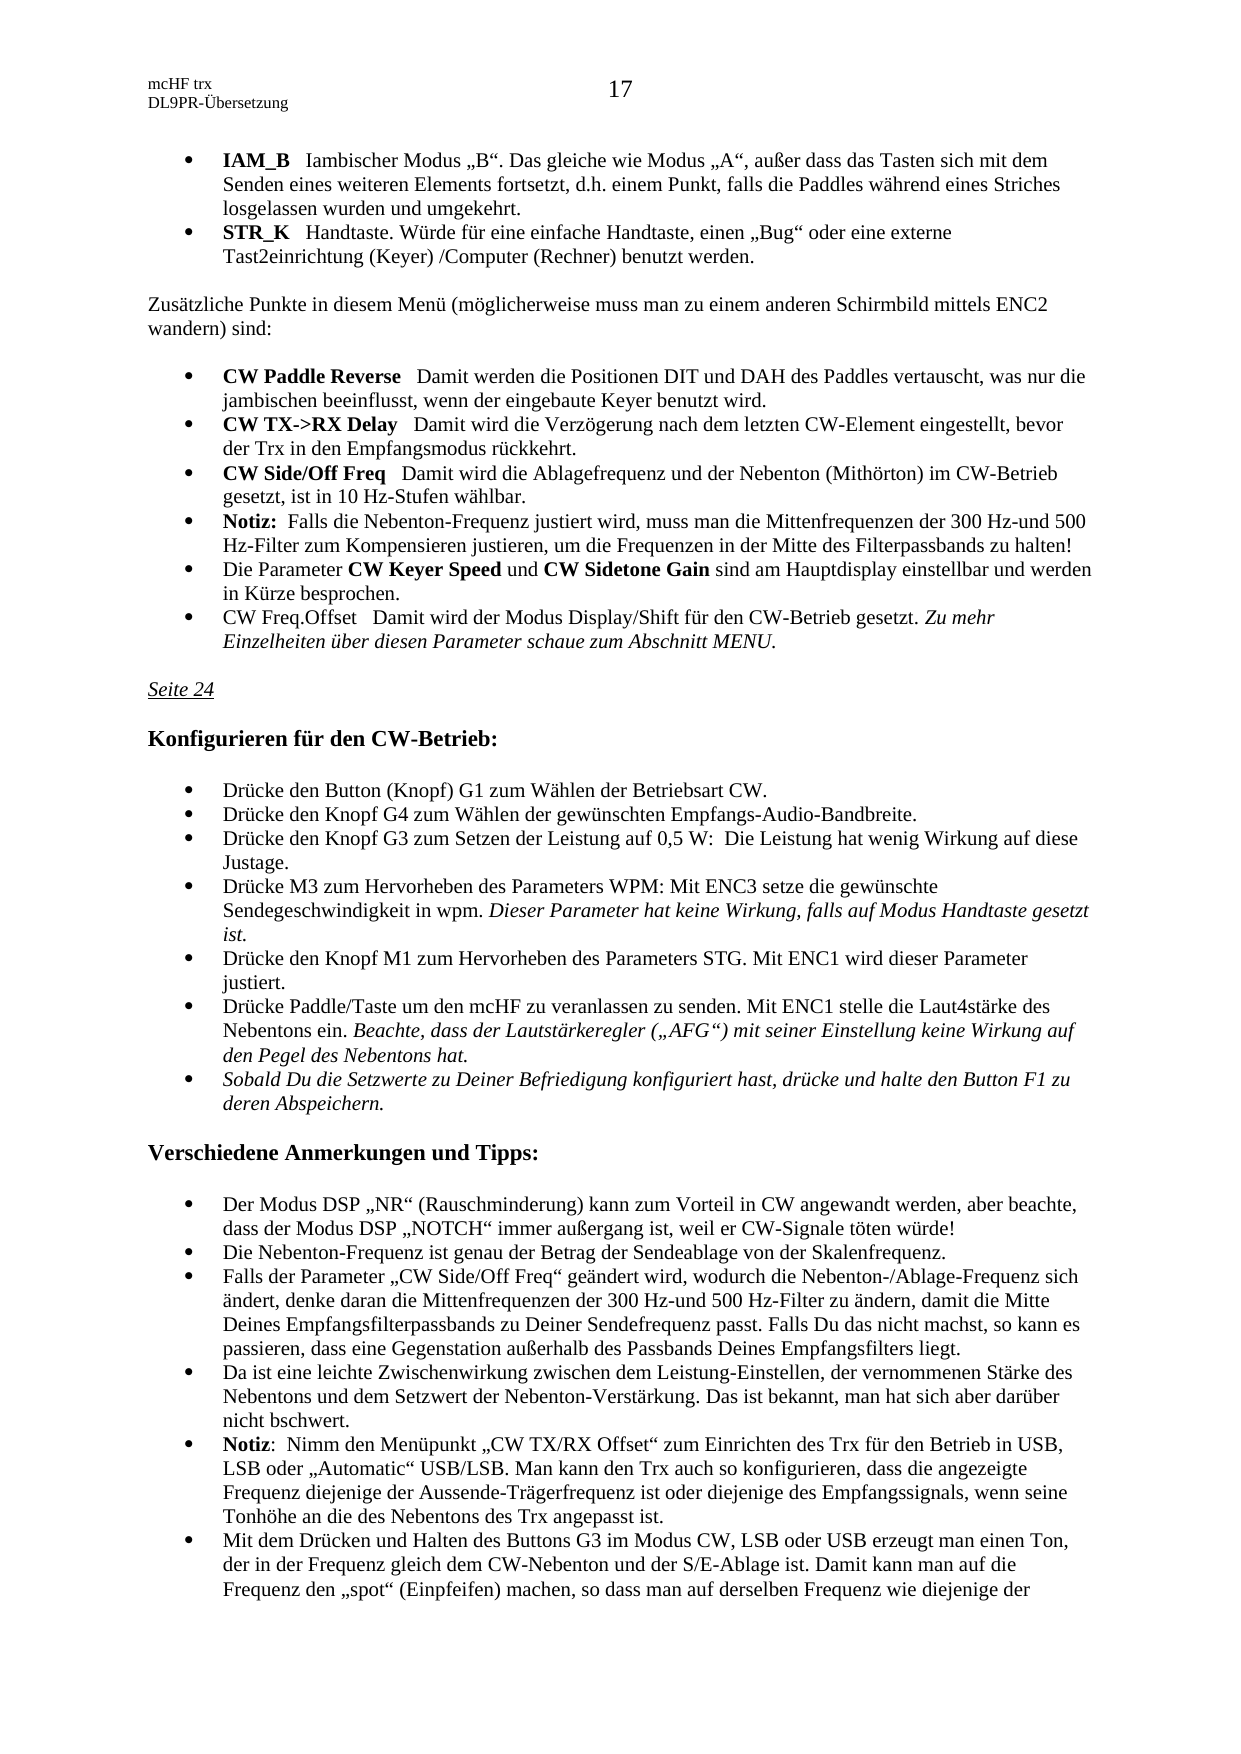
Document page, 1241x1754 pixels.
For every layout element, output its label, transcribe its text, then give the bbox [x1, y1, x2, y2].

text Seite 24 [148, 677, 1093, 701]
list CW Side/Off Freq Damit wird die Ablagefrequenz und der Nebenton (Mithörton) im CW-Betrieb gesetzt, ist in 10 Hz-Stufen wählbar. [185, 460, 1093, 508]
list Die Nebenton-Frequenz ist genau der Betrag der Sendeablage von der Skalenfrequenz. [185, 1239, 1093, 1264]
list Notiz: Nimm den Menüpunkt „CW TX/RX Offset“ zum Einrichten des Trx für den Betrieb in USB, LSB oder „Automatic“ USB/LSB. Man kann den Trx auch so konfigurieren, dass die angezeigte Frequenz diejenige der Aussende-Trägerfrequenz ist oder diejenige des Empfangssignals, wenn seine Tonhöhe an die des Nebentons des Trx angepasst ist. [185, 1432, 1093, 1528]
list Die Parameter CW Keyer Speed und CW Sidetone Gain sind am Hauptdisplay einstellbar und werden in Kürze besprochen. [185, 557, 1093, 605]
list Drücke den Knopf M1 zum Hervorheben des Parameters STG. Mit ENC1 wird dieser Parameter justiert. [185, 946, 1093, 994]
list Da ist eine leichte Zwischenwirkung zwischen dem Leistung-Einstellen, der vernommenen Stärke des Nebentons und dem Setzwert der Nebenton-Verstärkung. Das ist bekannt, man hat sich aber darüber nicht bschwert. [185, 1360, 1093, 1432]
text Verschiedene Anmerkungen und Tipps: [148, 1139, 1093, 1165]
list Mit dem Drücken und Halten des Buttons G3 im Modus CW, LSB oder USB erzeugt man einen Ton, der in der Frequenz gleich dem CW-Nebenton und der S/E-Ablage ist. Damit kann man auf die Frequenz den „spot“ (Einpfeifen) machen, so dass man auf derselben Frequenz wie diejenige der [185, 1528, 1093, 1601]
list CW Paddle Reverse Damit werden die Positionen DIT und DAH des Paddles vertauscht, was nur die jambischen beeinflusst, wenn der eingebaute Keyer benutzt wird. [185, 364, 1093, 412]
list CW Freq.Offset Damit wird der Modus Display/Shift für den CW-Betrieb gesetzt. Zu mehr Einzelheiten über diesen Parameter schaue zum Abschnitt MENU. [185, 605, 1093, 653]
text Konfigurieren für den CW-Betrieb: [148, 725, 1093, 751]
list IAM_B Iambischer Modus „B“. Das gleiche wie Modus „A“, außer dass das Tasten sich mit dem Senden eines weiteren Elements fortsetzt, d.h. einem Punkt, falls die Paddles während eines Striches losgelassen wurden und umgekehrt. [185, 148, 1093, 220]
list STR_K Handtaste. Würde für eine einfache Handtaste, einen „Bug“ oder eine externe Tast2einrichtung (Keyer) /Computer (Rechner) benutzt werden. [185, 220, 1093, 268]
list Drücke M3 zum Hervorheben des Parameters WPM: Mit ENC3 setze die gewünschte Sendegeschwindigkeit in wpm. Dieser Parameter hat keine Wirkung, falls auf Modus Handtaste gesetzt ist. [185, 874, 1093, 946]
list Notiz: Falls die Nebenton-Frequenz justiert wird, muss man die Mittenfrequenzen der 300 Hz-und 500 Hz-Filter zum Kompensieren justieren, um die Frequenzen in der Mitte des Filterpassbands zu halten! [185, 508, 1093, 557]
list CW TX->RX Delay Damit wird die Verzögerung nach dem letzten CW-Element eingestellt, bevor der Trx in den Empfangsmodus rückkehrt. [185, 412, 1093, 460]
list Der Modus DSP „NR“ (Rauschminderung) kann zum Vorteil in CW angewandt werden, aber beachte, dass der Modus DSP „NOTCH“ immer außergang ist, weil er CW-Signale töten würde! [185, 1191, 1093, 1239]
list Falls der Parameter „CW Side/Off Freq“ geändert wird, wodurch die Nebenton-/Ablage-Frequenz sich ändert, denke daran die Mittenfrequenzen der 300 Hz-und 500 Hz-Filter zu ändern, damit die Mitte Deines Empfangsfilterpassbands zu Deiner Sendefrequenz passt. Falls Du das nicht machst, so kann es passieren, dass eine Gegenstation außerhalb des Passbands Deines Empfangsfilters liegt. [185, 1264, 1093, 1360]
list Drücke den Knopf G4 zum Wählen der gewünschten Empfangs-Audio-Bandbreite. [185, 802, 1093, 826]
list Drücke Paddle/Taste um den mcHF zu veranlassen zu senden. Mit ENC1 stelle die Laut4stärke des Nebentons ein. Beachte, dass der Lautstärkeregler („AFG“) mit seiner Einstellung keine Wirkung auf den Pegel des Nebentons hat. [185, 994, 1093, 1067]
list Sobald Du die Setzwerte zu Deiner Befriedigung konfiguriert hast, drücke und halte den Button F1 zu deren Abspeichern. [185, 1067, 1093, 1115]
list Drücke den Knopf G3 zum Setzen der Leistung auf 0,5 W: Die Leistung hat wenig Wirkung auf diese Justage. [185, 826, 1093, 874]
list Drücke den Button (Knopf) G1 zum Wählen der Betriebsart CW. [185, 778, 1093, 802]
text Zusätzliche Punkte in diesem Menü (möglicherweise muss man zu einem anderen Schirmbild mittels ENC2 wandern) sind: [148, 292, 1093, 340]
